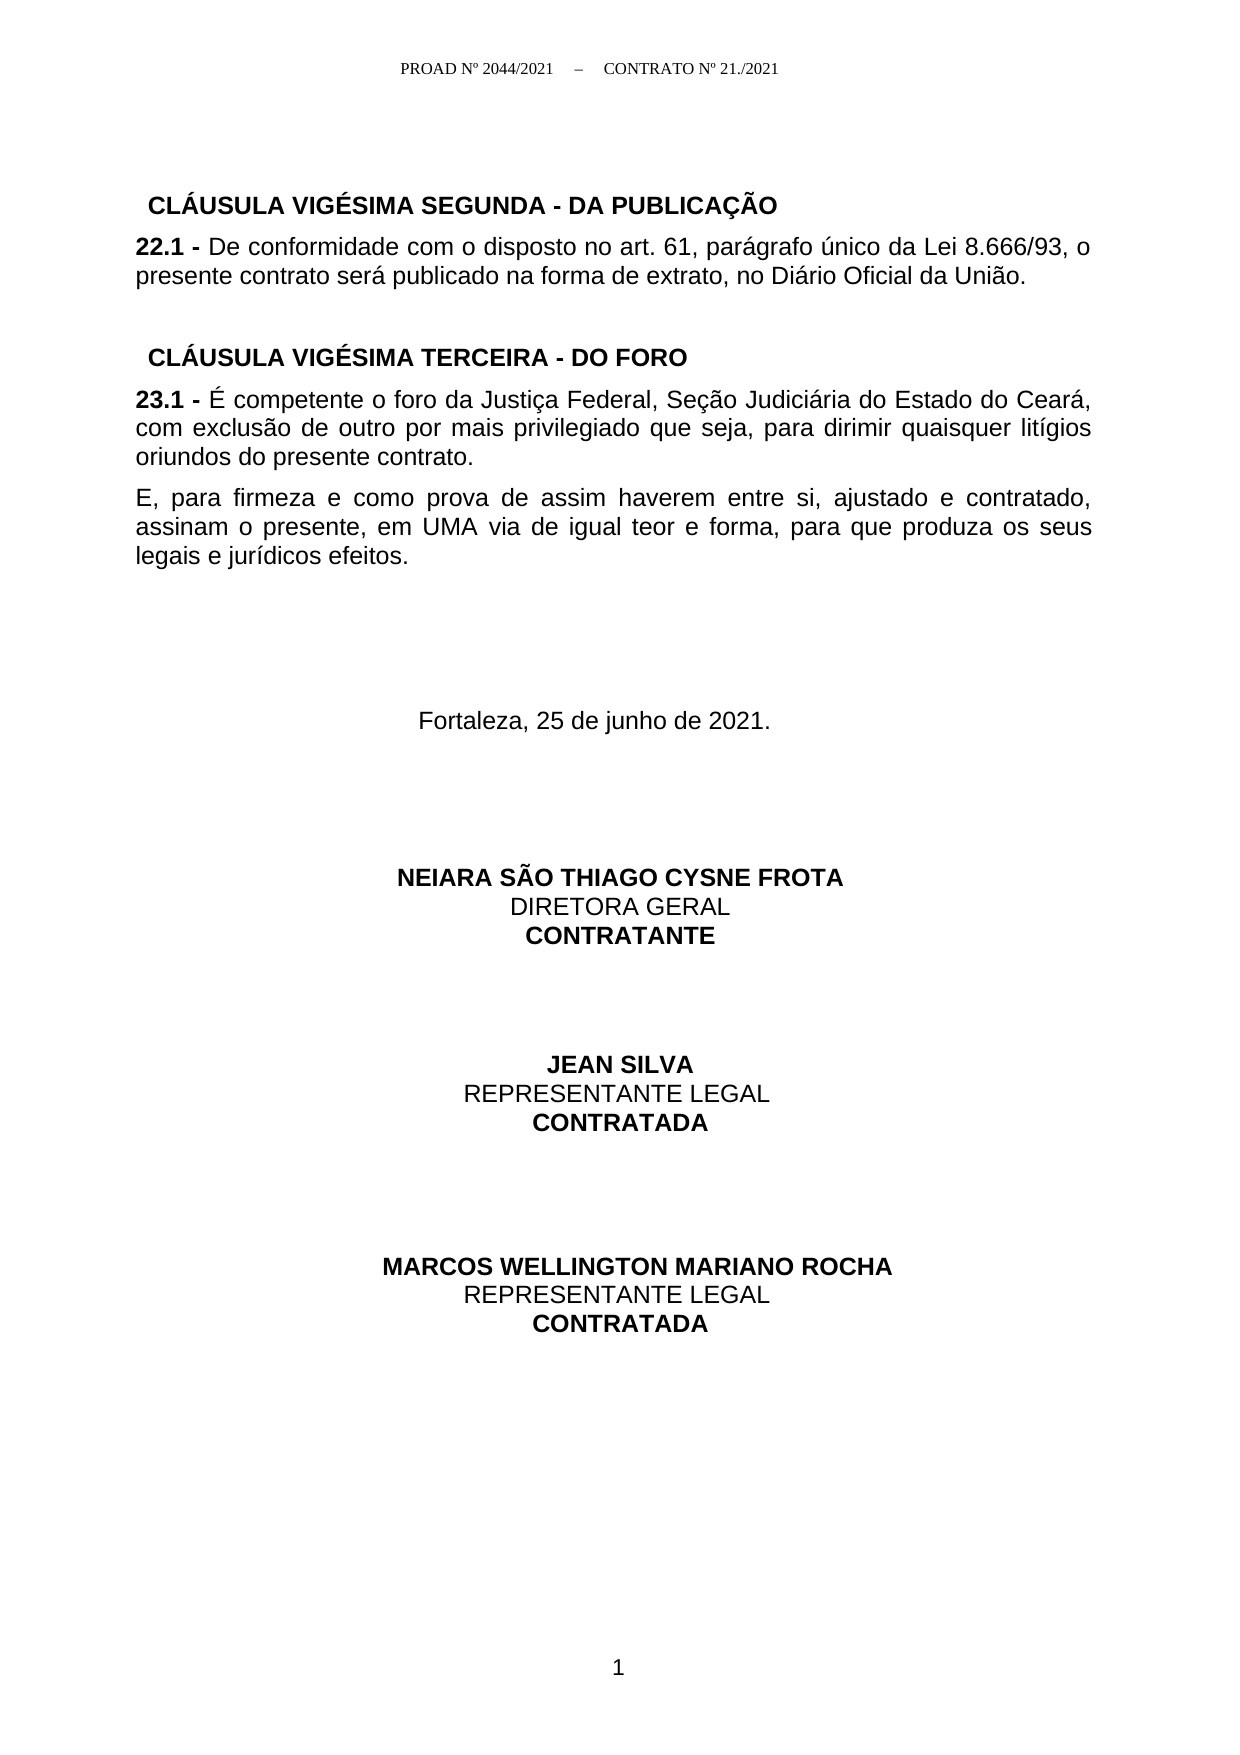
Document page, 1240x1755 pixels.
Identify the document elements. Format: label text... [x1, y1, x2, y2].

text E, para firmeza e como prova de assim haverem entre si, ajustado e contratado, assinam o presente, em UMA via de igual teor e forma, para que produza os seus legais e jurídicos efeitos. [135, 483, 1093, 570]
text JEAN SILVA [394, 1050, 846, 1079]
text REPRESENTANTE LEGAL [394, 1280, 846, 1309]
text 22.1 - De conformidade com o disposto no art. 61, parágrafo único da Lei 8.666/93, o presente contrato será publicado na forma de extrato, no Diário Oficial da União. [135, 232, 1093, 290]
text CONTRATADA [394, 1309, 846, 1338]
text CONTRATADA [394, 1108, 846, 1136]
subtitle CLÁUSULA VIGÉSIMA TERCEIRA - DO FORO [148, 343, 1239, 372]
text DIRETORA GERAL [394, 892, 846, 921]
subtitle CONTRATANTE [394, 921, 846, 949]
text 23.1 - É competente o foro da Justiça Federal, Seção Judiciária do Estado do Ceará, com exclusão de outro por mais privilegiado que seja, para dirimir quaisquer litígios oriundos do presente contrato. [135, 385, 1093, 471]
subtitle NEIARA SÃO THIAGO CYSNE FROTA [395, 863, 846, 892]
text Fortaleza, 25 de junho de 2021. [349, 706, 1239, 735]
text MARCOS WELLINGTON MARIANO ROCHA [357, 1251, 918, 1280]
text REPRESENTANTE LEGAL [394, 1079, 846, 1108]
subtitle CLÁUSULA VIGÉSIMA SEGUNDA - DA PUBLICAÇÃO [148, 191, 1239, 220]
